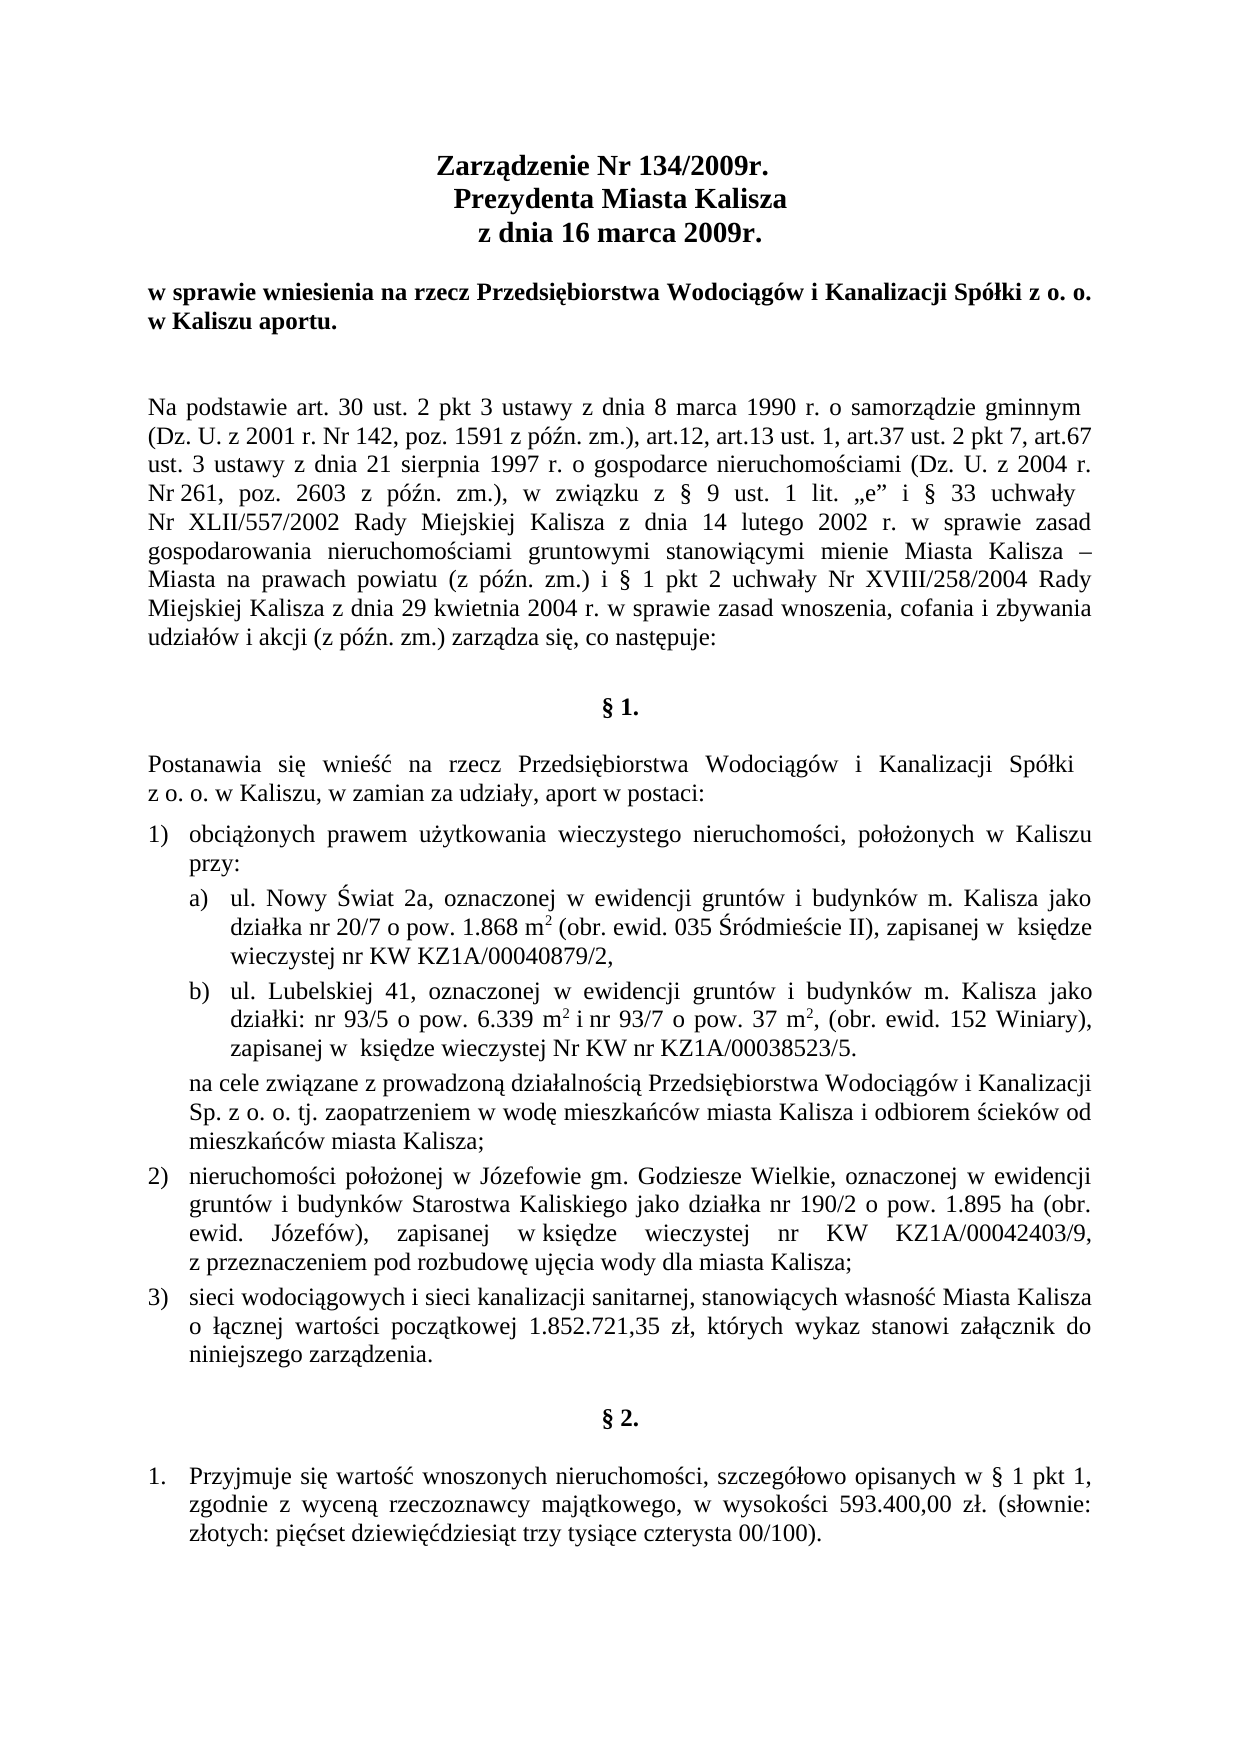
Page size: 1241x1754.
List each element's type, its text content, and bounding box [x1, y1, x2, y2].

text na cele związane z prowadzoną działalnością Przedsiębiorstwa Wodociągów i Kanalizacji Sp. z o. o. tj. zaopatrzeniem w wodę mieszkańców miasta Kalisza i odbiorem ścieków od mieszkańców miasta Kalisza; [189, 1068, 1092, 1154]
text Prezydenta Miasta Kalisza [148, 181, 1092, 215]
list ul. Lubelskiej 41, oznaczonej w ewidencji gruntów i budynków m. Kalisza jako działki: nr 93/5 o pow. 6.339 m2 i nr 93/7 o pow. 37 m2, (obr. ewid. 152 Winiary), zapisanej w księdze wieczystej Nr KW nr KZ1A/00038523/5. [189, 976, 1092, 1062]
text z dnia 16 marca 2009r. [148, 215, 1092, 248]
list obciążonych prawem użytkowania wieczystego nieruchomości, położonych w Kaliszu przy: [148, 819, 1092, 877]
list ul. Nowy Świat 2a, oznaczonej w ewidencji gruntów i budynków m. Kalisza jako działka nr 20/7 o pow. 1.868 m2 (obr. ewid. 035 Śródmieście II), zapisanej w księdze wieczystej nr KW KZ1A/00040879/2, [189, 883, 1092, 969]
text § 1. [148, 692, 1092, 721]
list Przyjmuje się wartość wnoszonych nieruchomości, szczegółowo opisanych w § 1 pkt 1, zgodnie z wyceną rzeczoznawcy majątkowego, w wysokości 593.400,00 zł. (słownie: złotych: pięćset dziewięćdziesiąt trzy tysiące czterysta 00/100). [148, 1461, 1092, 1547]
list nieruchomości położonej w Józefowie gm. Godziesze Wielkie, oznaczonej w ewidencji gruntów i budynków Starostwa Kaliskiego jako działka nr 190/2 o pow. 1.895 ha (obr. ewid. Józefów), zapisanej w księdze wieczystej nr KW KZ1A/00042403/9, z przeznaczeniem pod rozbudowę ujęcia wody dla miasta Kalisza; [148, 1161, 1092, 1276]
text Zarządzenie Nr 134/2009r. [148, 148, 1092, 181]
text Na podstawie art. 30 ust. 2 pkt 3 ustawy z dnia 8 marca 1990 r. o samorządzie gminnym (Dz. U. z 2001 r. Nr 142, poz. 1591 z późn. zm.), art.12, art.13 ust. 1, art.37 ust. 2 pkt 7, art.67 ust. 3 ustawy z dnia 21 sierpnia 1997 r. o gospodarce nieruchomościami (Dz. U. z 2004 r. Nr 261, poz. 2603 z późn. zm.), w związku z § 9 ust. 1 lit. „e” i § 33 uchwały Nr XLII/557/2002 Rady Miejskiej Kalisza z dnia 14 lutego 2002 r. w sprawie zasad gospodarowania nieruchomościami gruntowymi stanowiącymi mienie Miasta Kalisza – Miasta na prawach powiatu (z późn. zm.) i § 1 pkt 2 uchwały Nr XVIII/258/2004 Rady Miejskiej Kalisza z dnia 29 kwietnia 2004 r. w sprawie zasad wnoszenia, cofania i zbywania udziałów i akcji (z późn. zm.) zarządza się, co następuje: [148, 392, 1092, 651]
text w sprawie wniesienia na rzecz Przedsiębiorstwa Wodociągów i Kanalizacji Spółki z o. o. w Kaliszu aportu. [148, 277, 1092, 334]
list sieci wodociągowych i sieci kanalizacji sanitarnej, stanowiących własność Miasta Kalisza o łącznej wartości początkowej 1.852.721,35 zł, których wykaz stanowi załącznik do niniejszego zarządzenia. [148, 1282, 1092, 1368]
text § 2. [148, 1403, 1092, 1432]
text Postanawia się wnieść na rzecz Przedsiębiorstwa Wodociągów i Kanalizacji Spółki z o. o. w Kaliszu, w zamian za udziały, aport w postaci: [148, 749, 1092, 807]
